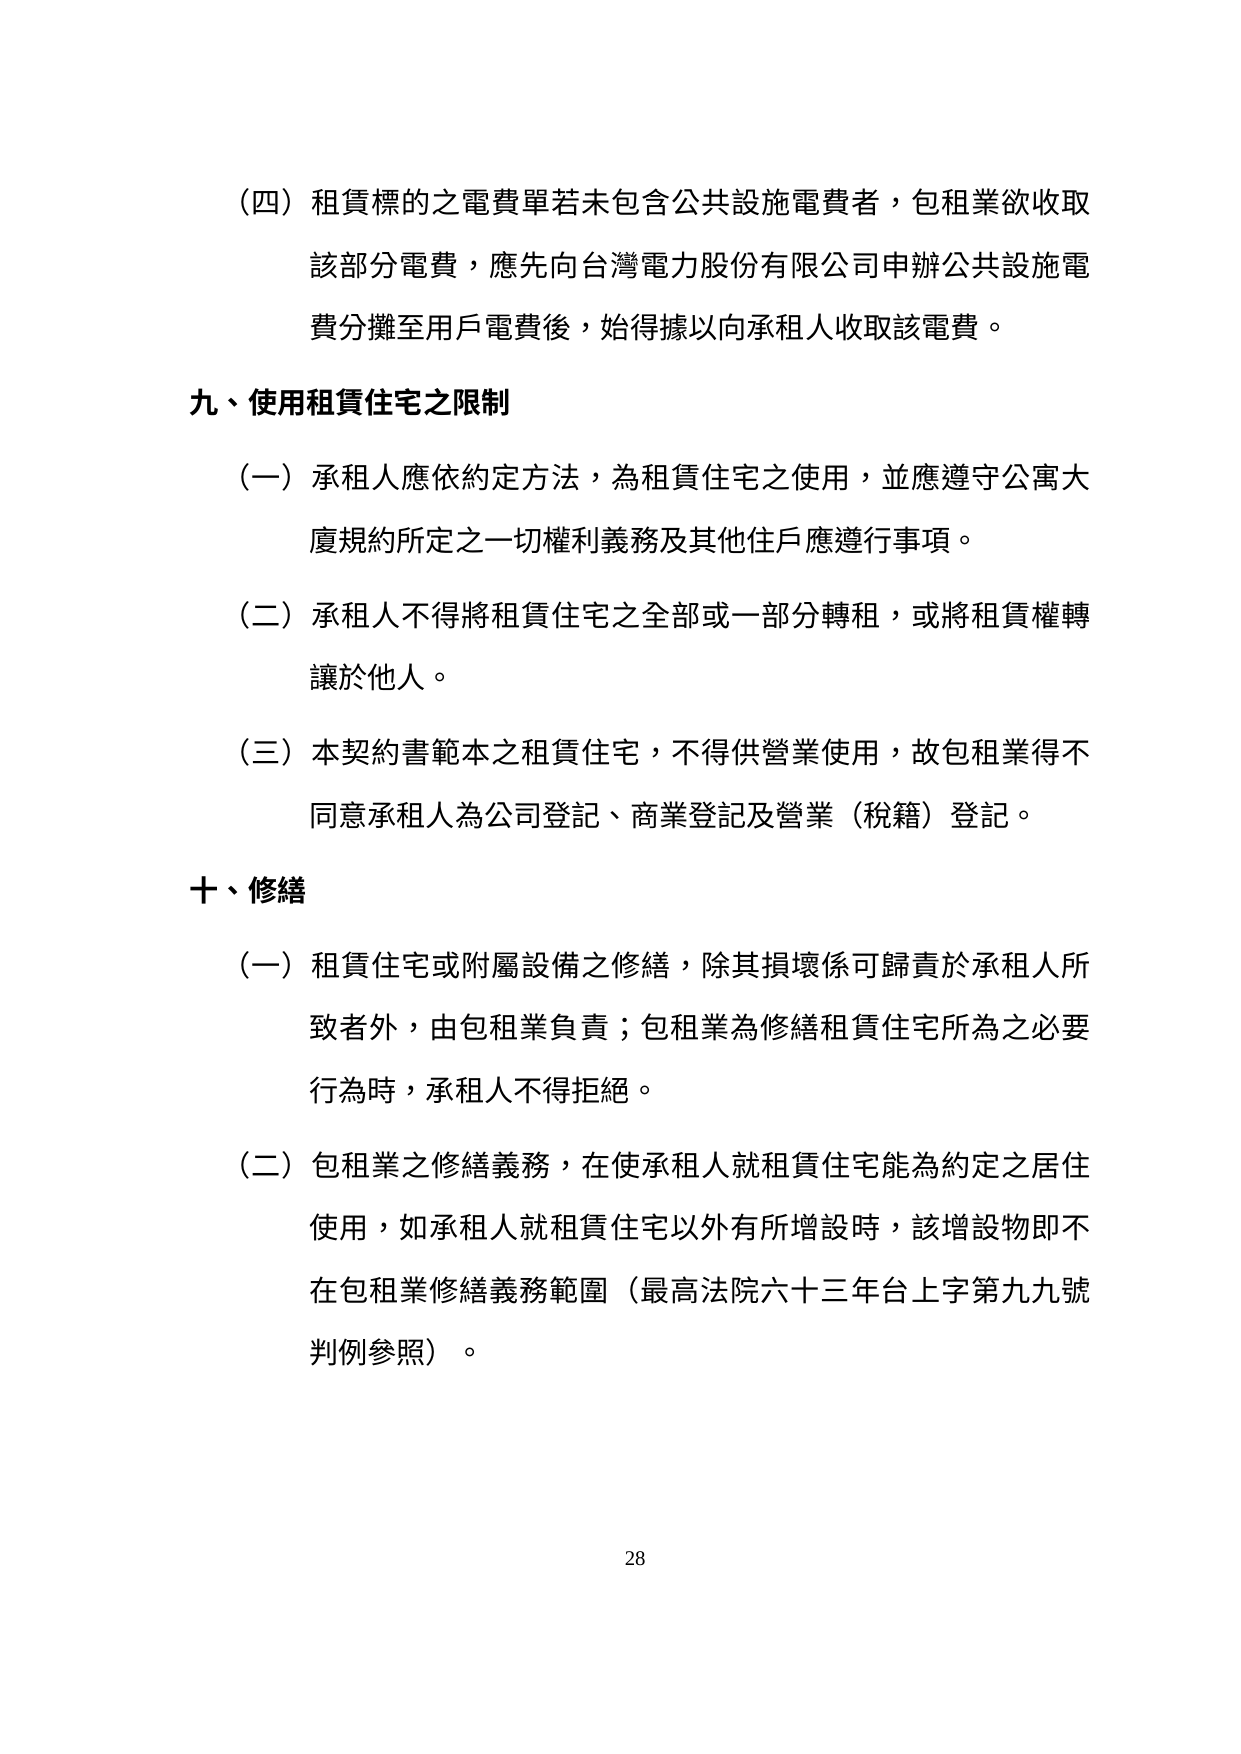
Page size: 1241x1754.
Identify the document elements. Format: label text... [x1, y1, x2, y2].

text （二）包租業之修繕義務，在使承租人就租賃住宅能為約定之居住使用，如承租人就租賃住宅以外有所增設時，該增設物即不在包租業修繕義務範圍（最高法院六十三年台上字第九九號判例參照）。 [221, 1122, 1092, 1372]
text （三）本契約書範本之租賃住宅，不得供營業使用，故包租業得不同意承租人為公司登記、商業登記及營業（稅籍）登記。 [221, 709, 1092, 834]
text （一）租賃住宅或附屬設備之修繕，除其損壞係可歸責於承租人所致者外，由包租業負責；包租業為修繕租賃住宅所為之必要行為時，承租人不得拒絕。 [221, 922, 1092, 1109]
text 九、使用租賃住宅之限制 [189, 359, 1092, 422]
text （四）租賃標的之電費單若未包含公共設施電費者，包租業欲收取該部分電費，應先向台灣電力股份有限公司申辦公共設施電費分攤至用戶電費後，始得據以向承租人收取該電費。 [221, 159, 1092, 347]
text 十、修繕 [189, 847, 1092, 909]
text （一）承租人應依約定方法，為租賃住宅之使用，並應遵守公寓大廈規約所定之一切權利義務及其他住戶應遵行事項。 [221, 434, 1092, 559]
text （二）承租人不得將租賃住宅之全部或一部分轉租，或將租賃權轉讓於他人。 [221, 572, 1092, 697]
